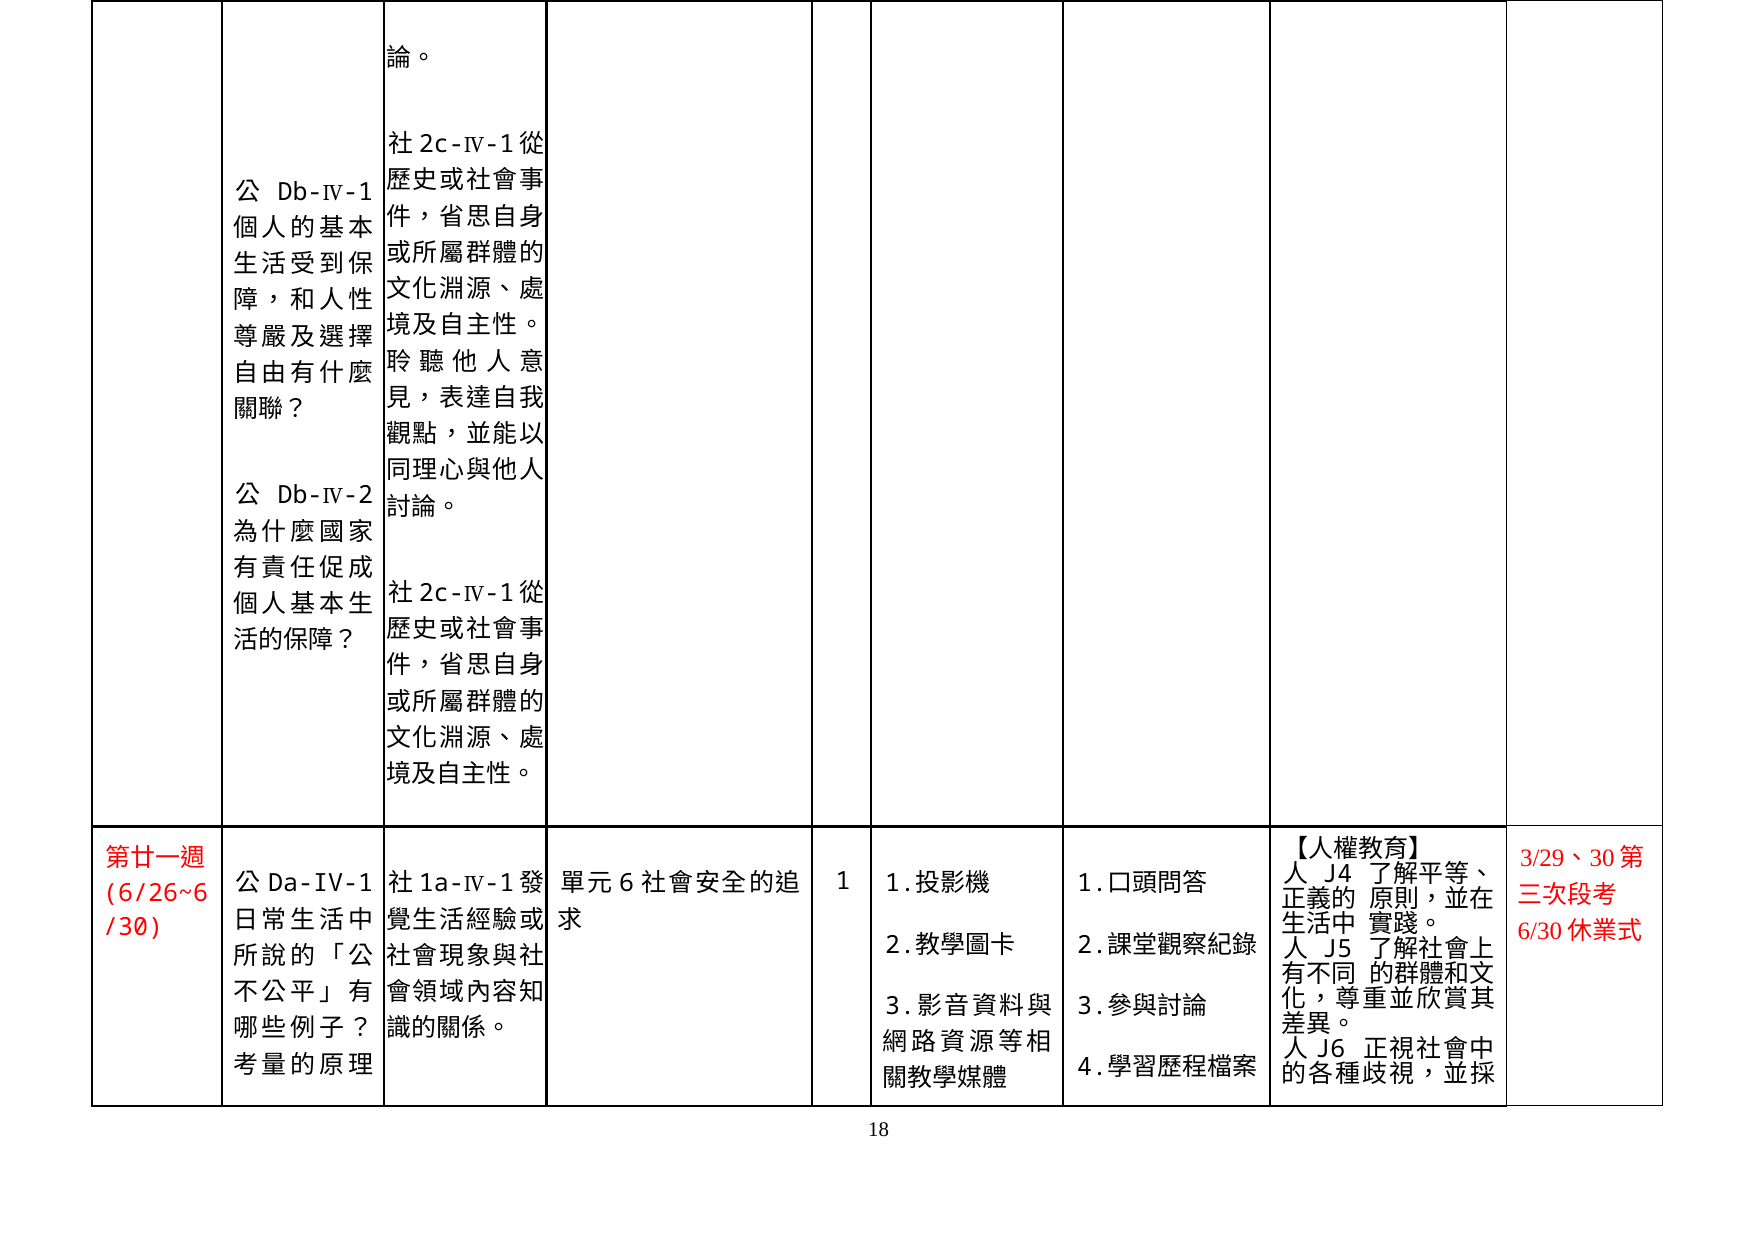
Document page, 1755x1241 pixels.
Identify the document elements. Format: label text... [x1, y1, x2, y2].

table_cell 【人權教育】 人 J4 了解平等、正義的 原則，並在生活中 實踐。 人 J5 了解社會上有不同 的群體和文化，尊重並欣賞其差異。 人J6 正視社會中的各種歧視，並採 [1271, 828, 1506, 1104]
table_cell 第廿一週(6/26~6/30) [93, 828, 221, 1104]
table_cell 論。 社2c-Ⅳ-1從歷史或社會事件，省思自身或所屬群體的文化淵源、處境及自主性。聆聽他人意見，表達自我觀點，並能以同理心與他人討論。 社2c-Ⅳ-1從歷史或社會事件，省思自身或所屬群體的文化淵源、處境及自主性。 [385, 2, 545, 825]
table_cell [1271, 2, 1506, 825]
table_cell 單元6社會安全的追求 [548, 828, 811, 1104]
table_cell [548, 2, 811, 825]
table_cell 1 [813, 828, 870, 1104]
table_cell 1.口頭問答 2.課堂觀察紀錄 3.參與討論 4.學習歷程檔案 [1064, 828, 1269, 1104]
table_cell [1064, 2, 1269, 825]
table_cell 1.投影機 2.教學圖卡 3.影音資料與網路資源等相關教學媒體 [872, 828, 1062, 1104]
table_cell 公Da-IV-1日常生活中所說的「公不公平」有哪些例子？考量的原理 [223, 828, 383, 1104]
table_cell 社1a-Ⅳ-1發覺生活經驗或社會現象與社會領域內容知識的關係。 [385, 828, 545, 1104]
table_cell [93, 2, 221, 825]
table_cell [813, 2, 870, 825]
table_cell 公Db-Ⅳ-1個人的基本生活受到保障，和人性尊嚴及選擇自由有什麼關聯？ 公Db-Ⅳ-2為什麼國家有責任促成個人基本生活的保障？ [223, 2, 383, 825]
table_cell [1507, 1, 1662, 825]
table_cell [872, 2, 1062, 825]
table_cell 3/29、30第三次段考 6/30休業式 [1507, 826, 1662, 1104]
